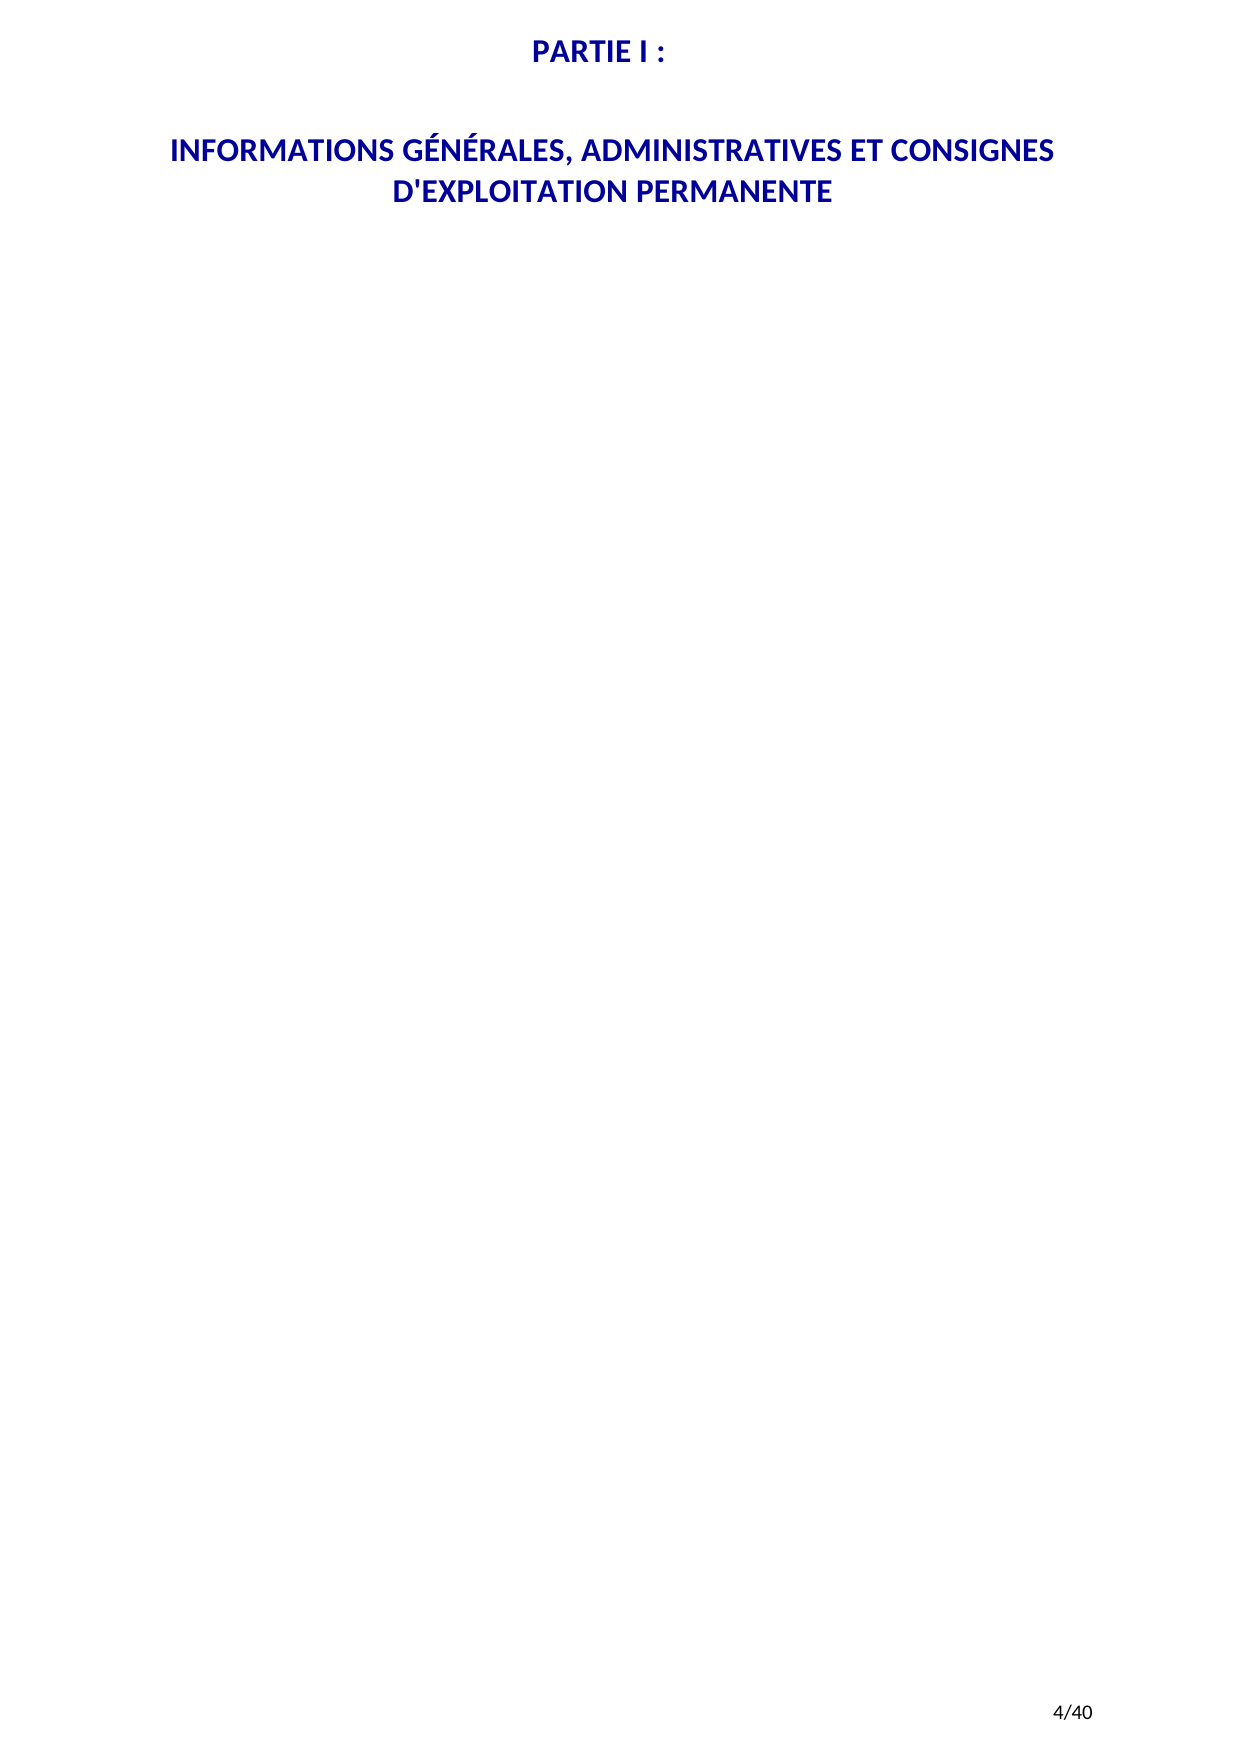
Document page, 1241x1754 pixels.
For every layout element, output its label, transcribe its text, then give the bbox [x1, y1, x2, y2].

subtitle PARTIE I : [148, 29, 1057, 70]
subtitle INFORMATIONS GÉNÉRALES, ADMINISTRATIVES ET CONSIGNES D'EXPLOITATION PERMANENTE [148, 129, 1077, 211]
